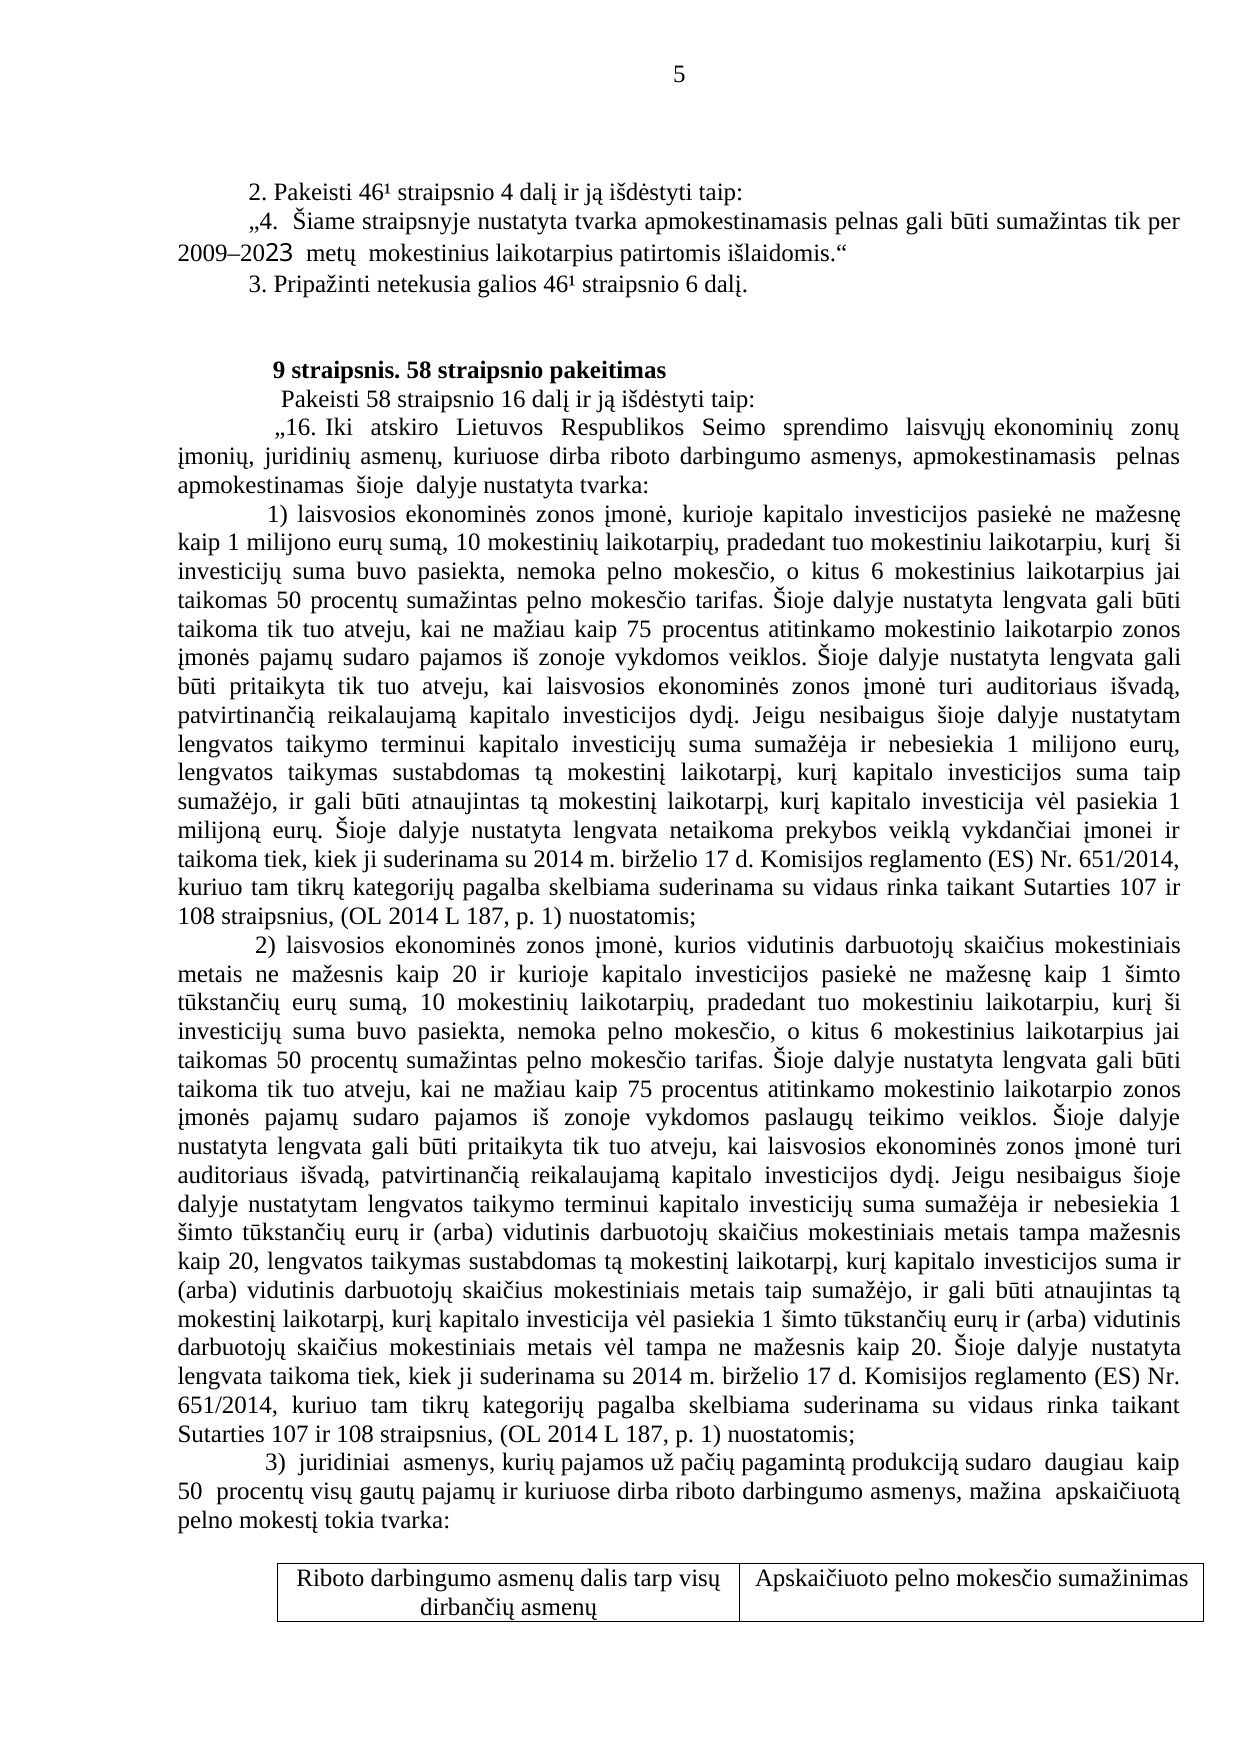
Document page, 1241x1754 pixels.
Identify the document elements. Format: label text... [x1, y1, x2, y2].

text „4. Šiame straipsnyje nustatyta tvarka apmokestinamasis pelnas gali būti sumažintas tik per 2009–2023 metų mokestinius laikotarpius patirtomis išlaidomis.“ [177, 206, 1181, 269]
text 2. Pakeisti 46¹ straipsnio 4 dalį ir ją išdėstyti taip: [177, 177, 1181, 206]
text Pakeisti 58 straipsnio 16 dalį ir ją išdėstyti taip: [177, 384, 1181, 412]
text 3. Pripažinti netekusia galios 46¹ straipsnio 6 dalį. [177, 269, 1181, 297]
text 2) laisvosios ekonominės zonos įmonė, kurios vidutinis darbuotojų skaičius mokestiniais metais ne mažesnis kaip 20 ir kurioje kapitalo investicijos pasiekė ne mažesnę kaip 1 šimto tūkstančių eurų sumą, 10 mokestinių laikotarpių, pradedant tuo mokestiniu laikotarpiu, kurį ši investicijų suma buvo pasiekta, nemoka pelno mokesčio, o kitus 6 mokestinius laikotarpius jai taikomas 50 procentų sumažintas pelno mokesčio tarifas. Šioje dalyje nustatyta lengvata gali būti taikoma tik tuo atveju, kai ne mažiau kaip 75 procentus atitinkamo mokestinio laikotarpio zonos įmonės pajamų sudaro pajamos iš zonoje vykdomos paslaugų teikimo veiklos. Šioje dalyje nustatyta lengvata gali būti pritaikyta tik tuo atveju, kai laisvosios ekonominės zonos įmonė turi auditoriaus išvadą, patvirtinančią reikalaujamą kapitalo investicijos dydį. Jeigu nesibaigus šioje dalyje nustatytam lengvatos taikymo terminui kapitalo investicijų suma sumažėja ir nebesiekia 1 šimto tūkstančių eurų ir (arba) vidutinis darbuotojų skaičius mokestiniais metais tampa mažesnis kaip 20, lengvatos taikymas sustabdomas tą mokestinį laikotarpį, kurį kapitalo investicijos suma ir (arba) vidutinis darbuotojų skaičius mokestiniais metais taip sumažėjo, ir gali būti atnaujintas tą mokestinį laikotarpį, kurį kapitalo investicija vėl pasiekia 1 šimto tūkstančių eurų ir (arba) vidutinis darbuotojų skaičius mokestiniais metais vėl tampa ne mažesnis kaip 20. Šioje dalyje nustatyta lengvata taikoma tiek, kiek ji suderinama su 2014 m. birželio 17 d. Komisijos reglamento (ES) Nr. 651/2014, kuriuo tam tikrų kategorijų pagalba skelbiama suderinama su vidaus rinka taikant Sutarties 107 ir 108 straipsnius, (OL 2014 L 187, p. 1) nuostatomis; [177, 930, 1181, 1447]
table_header Apskaičiuoto pelno mokesčio sumažinimas [740, 1564, 1203, 1621]
table_header Riboto darbingumo asmenų dalis tarp visų dirbančių asmenų [278, 1564, 739, 1621]
text „16. Iki atskiro Lietuvos Respublikos Seimo sprendimo laisvųjų ekonominių zonų įmonių, juridinių asmenų, kuriuose dirba riboto darbingumo asmenys, apmokestinamasis pelnas apmokestinamas šioje dalyje nustatyta tvarka: [177, 412, 1181, 499]
text 9 straipsnis. 58 straipsnio pakeitimas [177, 355, 1181, 384]
text 3) juridiniai asmenys, kurių pajamos už pačių pagamintą produkciją sudaro daugiau kaip 50 procentų visų gautų pajamų ir kuriuose dirba riboto darbingumo asmenys, mažina apskaičiuotą pelno mokestį tokia tvarka: [177, 1447, 1181, 1534]
text 1) laisvosios ekonominės zonos įmonė, kurioje kapitalo investicijos pasiekė ne mažesnę kaip 1 milijono eurų sumą, 10 mokestinių laikotarpių, pradedant tuo mokestiniu laikotarpiu, kurį ši investicijų suma buvo pasiekta, nemoka pelno mokesčio, o kitus 6 mokestinius laikotarpius jai taikomas 50 procentų sumažintas pelno mokesčio tarifas. Šioje dalyje nustatyta lengvata gali būti taikoma tik tuo atveju, kai ne mažiau kaip 75 procentus atitinkamo mokestinio laikotarpio zonos įmonės pajamų sudaro pajamos iš zonoje vykdomos veiklos. Šioje dalyje nustatyta lengvata gali būti pritaikyta tik tuo atveju, kai laisvosios ekonominės zonos įmonė turi auditoriaus išvadą, patvirtinančią reikalaujamą kapitalo investicijos dydį. Jeigu nesibaigus šioje dalyje nustatytam lengvatos taikymo terminui kapitalo investicijų suma sumažėja ir nebesiekia 1 milijono eurų, lengvatos taikymas sustabdomas tą mokestinį laikotarpį, kurį kapitalo investicijos suma taip sumažėjo, ir gali būti atnaujintas tą mokestinį laikotarpį, kurį kapitalo investicija vėl pasiekia 1 milijoną eurų. Šioje dalyje nustatyta lengvata netaikoma prekybos veiklą vykdančiai įmonei ir taikoma tiek, kiek ji suderinama su 2014 m. birželio 17 d. Komisijos reglamento (ES) Nr. 651/2014, kuriuo tam tikrų kategorijų pagalba skelbiama suderinama su vidaus rinka taikant Sutarties 107 ir 108 straipsnius, (OL 2014 L 187, p. 1) nuostatomis; [177, 499, 1181, 930]
